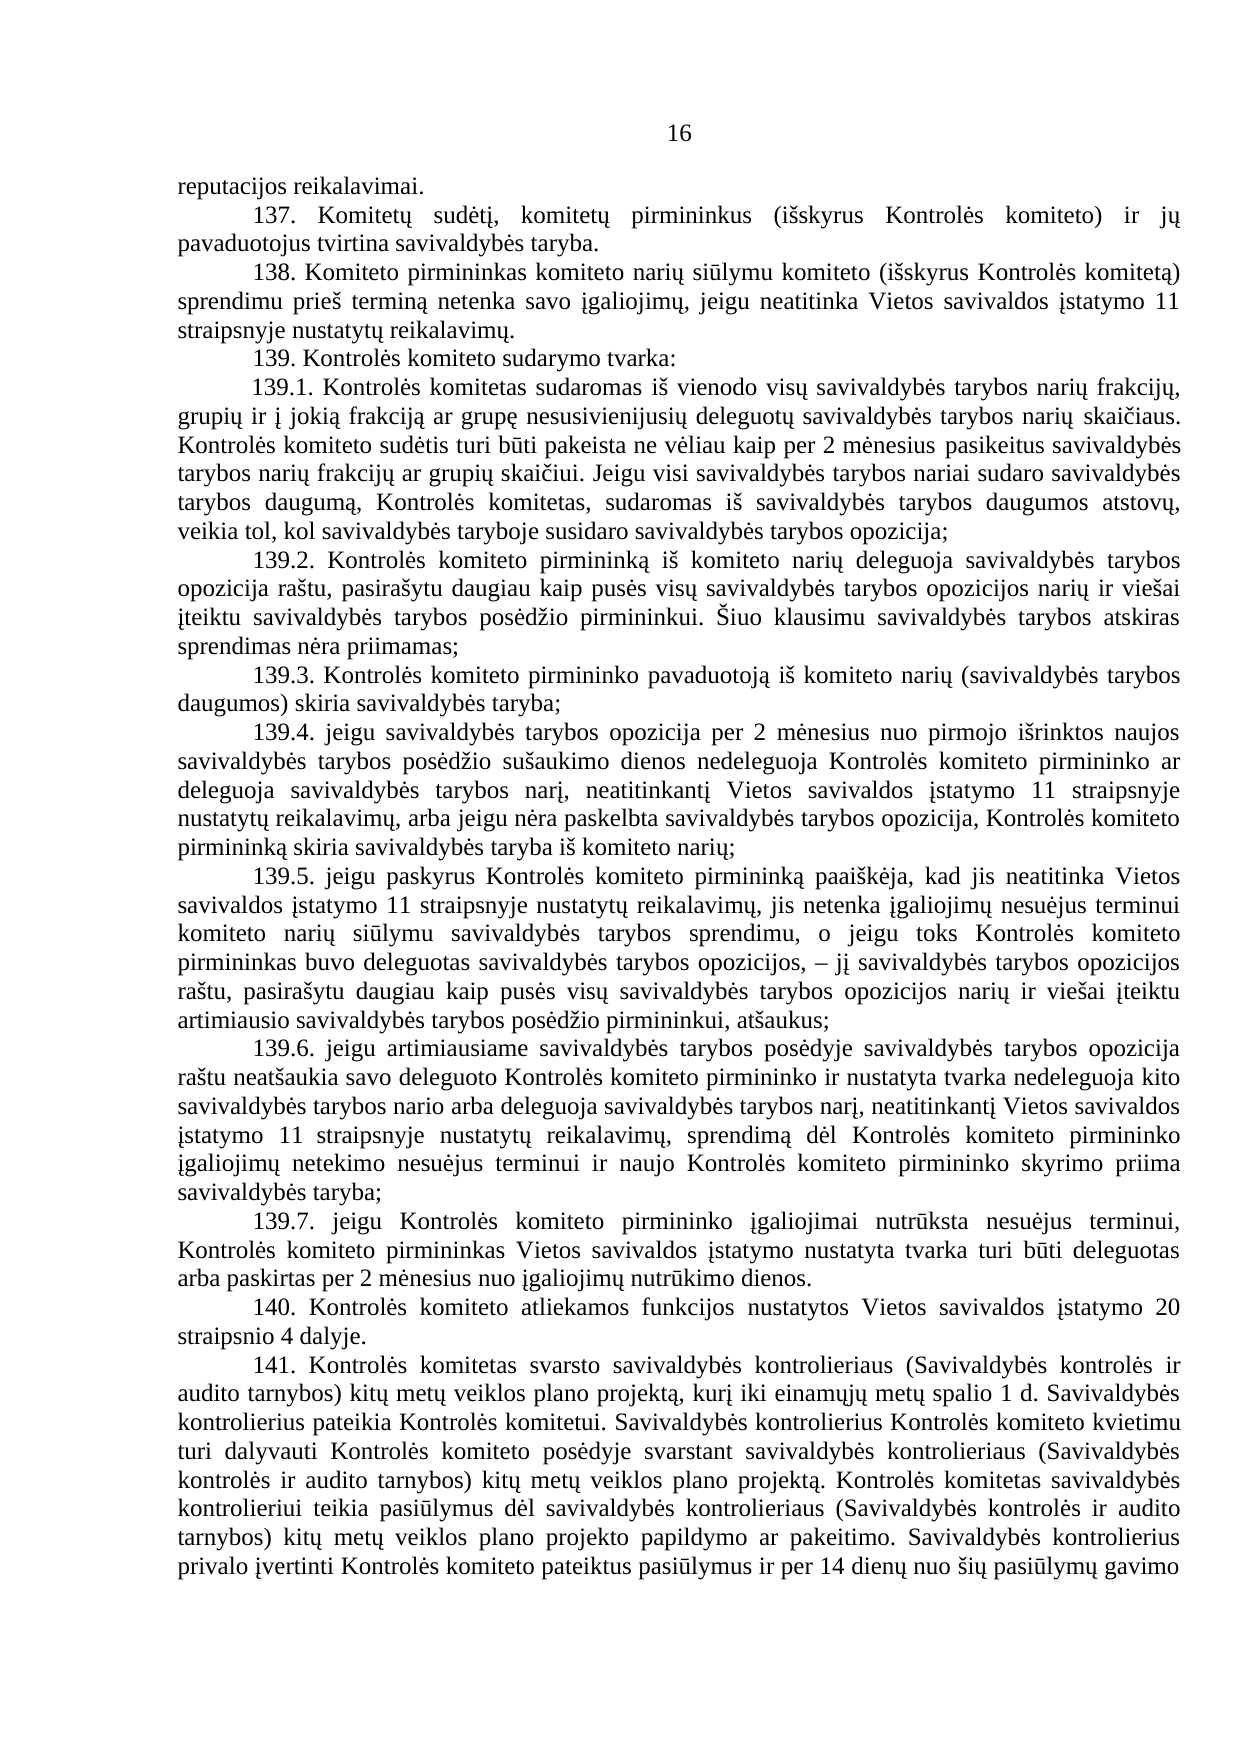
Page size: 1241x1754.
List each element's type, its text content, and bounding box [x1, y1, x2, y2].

text 139.2. Kontrolės komiteto pirmininką iš komiteto narių deleguoja savivaldybės tarybos opozicija raštu, pasirašytu daugiau kaip pusės visų savivaldybės tarybos opozicijos narių ir viešai įteiktu savivaldybės tarybos posėdžio pirmininkui. Šiuo klausimu savivaldybės tarybos atskiras sprendimas nėra priimamas; [177, 545, 1181, 660]
text 139.3. Kontrolės komiteto pirmininko pavaduotoją iš komiteto narių (savivaldybės tarybos daugumos) skiria savivaldybės taryba; [177, 660, 1181, 717]
text 139.5. jeigu paskyrus Kontrolės komiteto pirmininką paaiškėja, kad jis neatitinka Vietos savivaldos įstatymo 11 straipsnyje nustatytų reikalavimų, jis netenka įgaliojimų nesuėjus terminui komiteto narių siūlymu savivaldybės tarybos sprendimu, o jeigu toks Kontrolės komiteto pirmininkas buvo deleguotas savivaldybės tarybos opozicijos, – jį savivaldybės tarybos opozicijos raštu, pasirašytu daugiau kaip pusės visų savivaldybės tarybos opozicijos narių ir viešai įteiktu artimiausio savivaldybės tarybos posėdžio pirmininkui, atšaukus; [177, 861, 1181, 1033]
text 141. Kontrolės komitetas svarsto savivaldybės kontrolieriaus (Savivaldybės kontrolės ir audito tarnybos) kitų metų veiklos plano projektą, kurį iki einamųjų metų spalio 1 d. Savivaldybės kontrolierius pateikia Kontrolės komitetui. Savivaldybės kontrolierius Kontrolės komiteto kvietimu turi dalyvauti Kontrolės komiteto posėdyje svarstant savivaldybės kontrolieriaus (Savivaldybės kontrolės ir audito tarnybos) kitų metų veiklos plano projektą. Kontrolės komitetas savivaldybės kontrolieriui teikia pasiūlymus dėl savivaldybės kontrolieriaus (Savivaldybės kontrolės ir audito tarnybos) kitų metų veiklos plano projekto papildymo ar pakeitimo. Savivaldybės kontrolierius privalo įvertinti Kontrolės komiteto pateiktus pasiūlymus ir per 14 dienų nuo šių pasiūlymų gavimo [177, 1350, 1181, 1580]
text reputacijos reikalavimai. [177, 171, 1181, 200]
text 139. Kontrolės komiteto sudarymo tvarka: [177, 343, 1181, 372]
text 139.1. Kontrolės komitetas sudaromas iš vienodo visų savivaldybės tarybos narių frakcijų, grupių ir į jokią frakciją ar grupę nesusivienijusių deleguotų savivaldybės tarybos narių skaičiaus. Kontrolės komiteto sudėtis turi būti pakeista ne vėliau kaip per 2 mėnesius pasikeitus savivaldybės tarybos narių frakcijų ar grupių skaičiui. Jeigu visi savivaldybės tarybos nariai sudaro savivaldybės tarybos daugumą, Kontrolės komitetas, sudaromas iš savivaldybės tarybos daugumos atstovų, veikia tol, kol savivaldybės taryboje susidaro savivaldybės tarybos opozicija; [177, 372, 1181, 545]
text 139.4. jeigu savivaldybės tarybos opozicija per 2 mėnesius nuo pirmojo išrinktos naujos savivaldybės tarybos posėdžio sušaukimo dienos nedeleguoja Kontrolės komiteto pirmininko ar deleguoja savivaldybės tarybos narį, neatitinkantį Vietos savivaldos įstatymo 11 straipsnyje nustatytų reikalavimų, arba jeigu nėra paskelbta savivaldybės tarybos opozicija, Kontrolės komiteto pirmininką skiria savivaldybės taryba iš komiteto narių; [177, 717, 1181, 861]
text 140. Kontrolės komiteto atliekamos funkcijos nustatytos Vietos savivaldos įstatymo 20 straipsnio 4 dalyje. [177, 1292, 1181, 1350]
text 137. Komitetų sudėtį, komitetų pirmininkus (išskyrus Kontrolės komiteto) ir jų pavaduotojus tvirtina savivaldybės taryba. [177, 200, 1181, 257]
text 138. Komiteto pirmininkas komiteto narių siūlymu komiteto (išskyrus Kontrolės komitetą) sprendimu prieš terminą netenka savo įgaliojimų, jeigu neatitinka Vietos savivaldos įstatymo 11 straipsnyje nustatytų reikalavimų. [177, 257, 1181, 343]
text 139.7. jeigu Kontrolės komiteto pirmininko įgaliojimai nutrūksta nesuėjus terminui, Kontrolės komiteto pirmininkas Vietos savivaldos įstatymo nustatyta tvarka turi būti deleguotas arba paskirtas per 2 mėnesius nuo įgaliojimų nutrūkimo dienos. [177, 1206, 1181, 1292]
text 139.6. jeigu artimiausiame savivaldybės tarybos posėdyje savivaldybės tarybos opozicija raštu neatšaukia savo deleguoto Kontrolės komiteto pirmininko ir nustatyta tvarka nedeleguoja kito savivaldybės tarybos nario arba deleguoja savivaldybės tarybos narį, neatitinkantį Vietos savivaldos įstatymo 11 straipsnyje nustatytų reikalavimų, sprendimą dėl Kontrolės komiteto pirmininko įgaliojimų netekimo nesuėjus terminui ir naujo Kontrolės komiteto pirmininko skyrimo priima savivaldybės taryba; [177, 1033, 1181, 1206]
